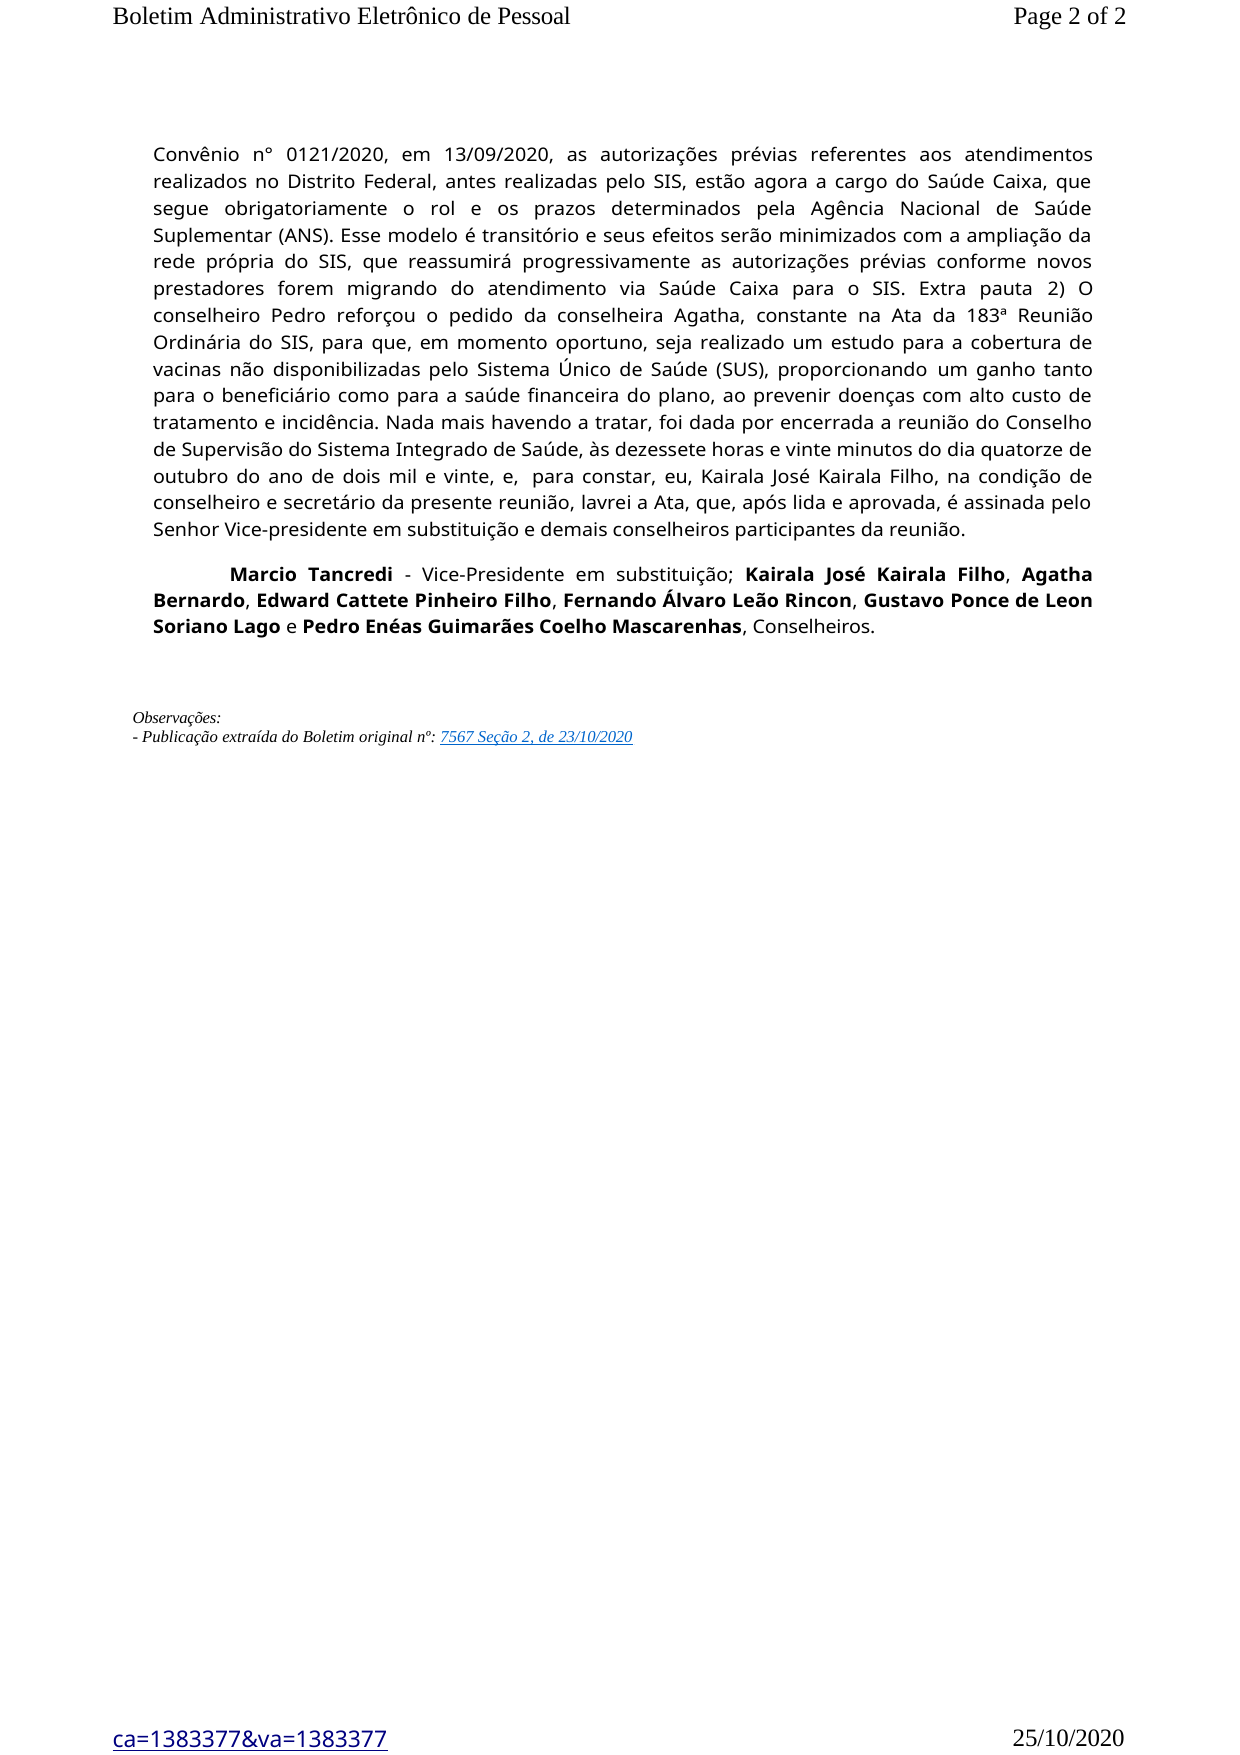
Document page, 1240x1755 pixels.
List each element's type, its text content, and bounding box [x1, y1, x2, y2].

text Marcio Tancredi - Vice-Presidente em substituição; Kairala José Kairala Filho, Agatha Bernardo, Edward Cattete Pinheiro Filho, Fernando Álvaro Leão Rincon, Gustavo Ponce de Leon Soriano Lago e Pedro Enéas Guimarães Coelho Mascarenhas, Conselheiros. [153, 561, 1093, 639]
text Observações: [132, 708, 1107, 727]
text - Publicação extraída do Boletim original nº: 7567 Seção 2, de 23/10/2020 [132, 727, 1107, 746]
text Convênio n° 0121/2020, em 13/09/2020, as autorizações prévias referentes aos atendimentos realizados no Distrito Federal, antes realizadas pelo SIS, estão agora a cargo do Saúde Caixa, que segue obrigatoriamente o rol e os prazos determinados pela Agência Nacional de Saúde Suplementar (ANS). Esse modelo é transitório e seus efeitos serão minimizados com a ampliação da rede própria do SIS, que reassumirá progressivamente as autorizações prévias conforme novos prestadores forem migrando do atendimento via Saúde Caixa para o SIS. Extra pauta 2) O conselheiro Pedro reforçou o pedido da conselheira Agatha, constante na Ata da 183ª Reunião Ordinária do SIS, para que, em momento oportuno, seja realizado um estudo para a cobertura de vacinas não disponibilizadas pelo Sistema Único de Saúde (SUS), proporcionando um ganho tanto para o beneficiário como para a saúde financeira do plano, ao prevenir doenças com alto custo de tratamento e incidência. Nada mais havendo a tratar, foi dada por encerrada a reunião do Conselho de Supervisão do Sistema Integrado de Saúde, às dezessete horas e vinte minutos do dia quatorze de outubro do ano de dois mil e vinte, e, para constar, eu, Kairala José Kairala Filho, na condição de conselheiro e secretário da presente reunião, lavrei a Ata, que, após lida e aprovada, é assinada pelo Senhor Vice-presidente em substituição e demais conselheiros participantes da reunião. [153, 142, 1093, 542]
